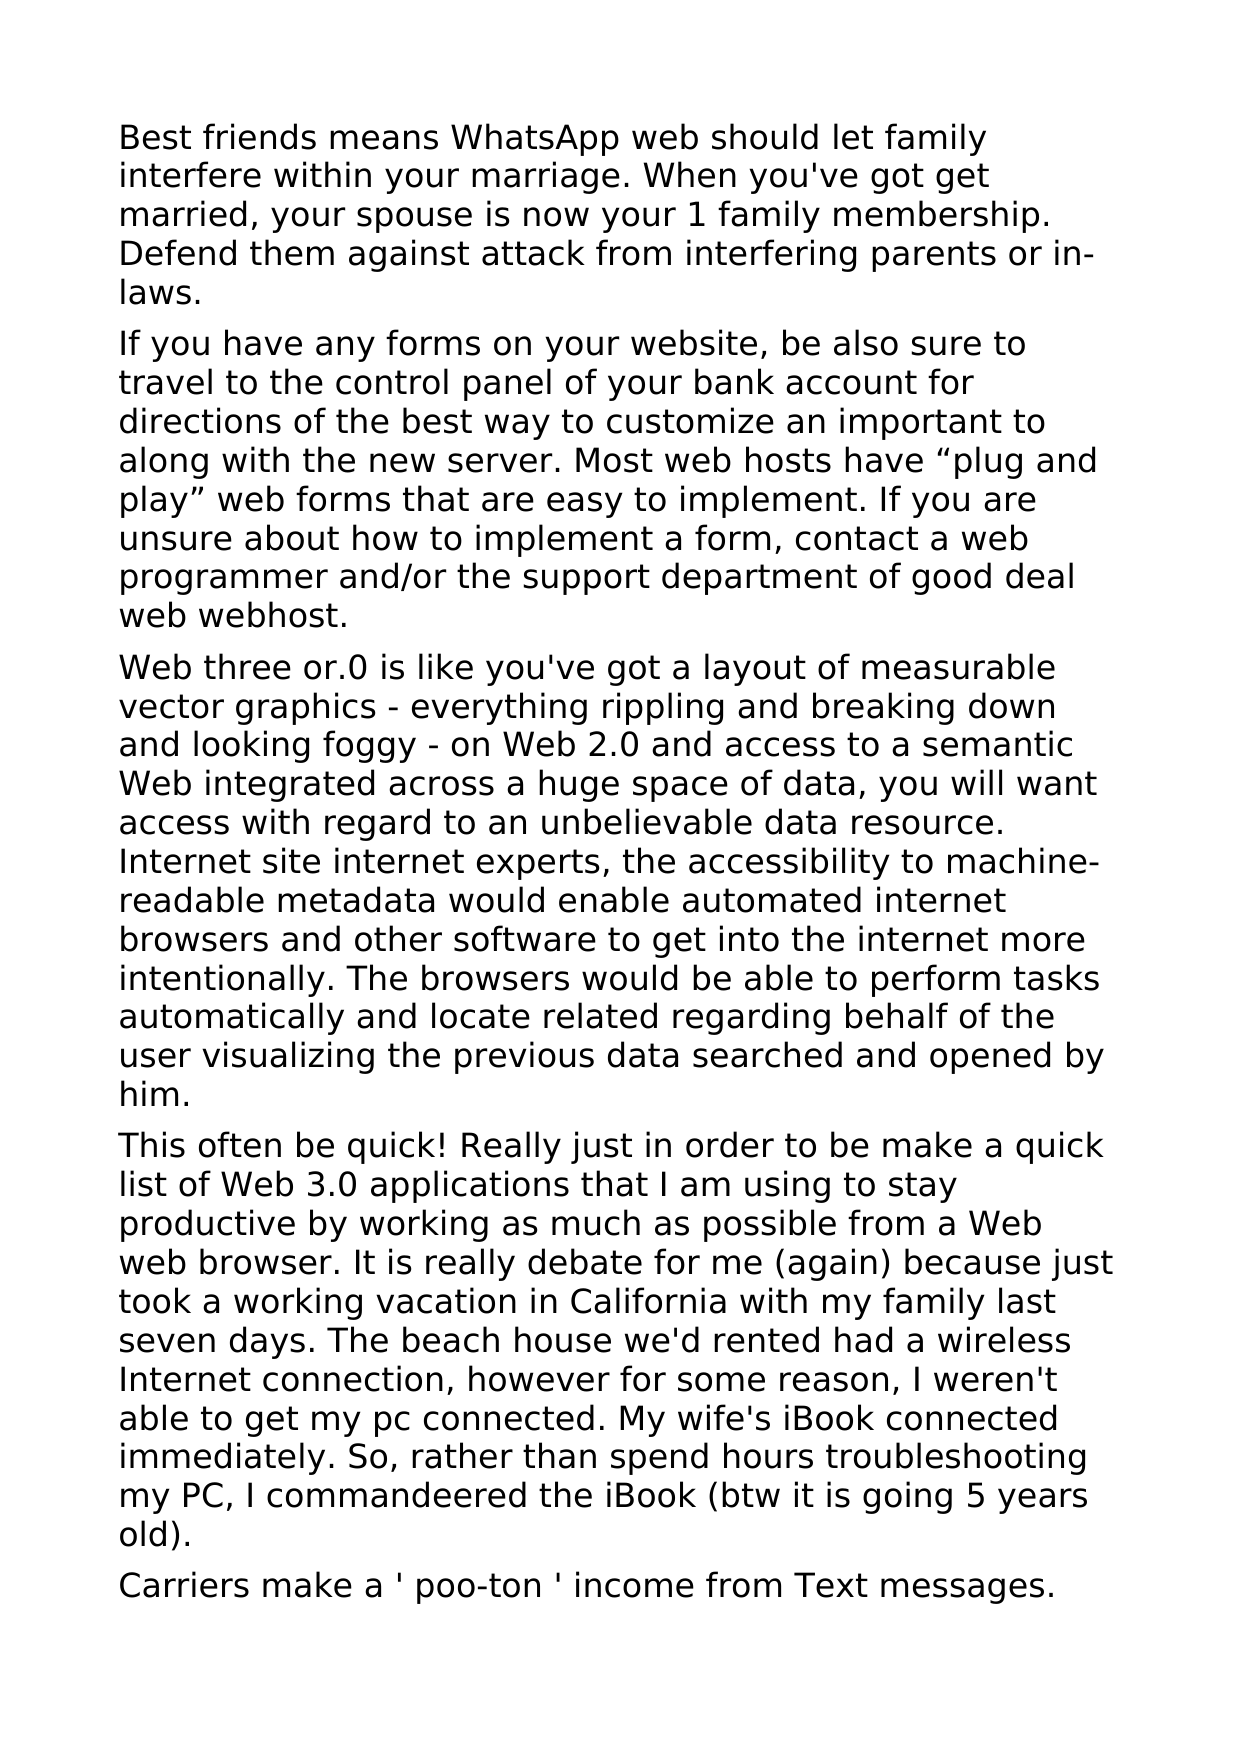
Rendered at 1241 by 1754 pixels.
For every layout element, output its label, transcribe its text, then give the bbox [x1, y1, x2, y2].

text Best friends means WhatsApp web should let family interfere within your marriage. When you've got get married, your spouse is now your 1 family membership. Defend them against attack from interfering parents or in-laws. [118, 118, 1122, 312]
text Web three or.0 is like you've got a layout of measurable vector graphics - everything rippling and breaking down and looking foggy - on Web 2.0 and access to a semantic Web integrated across a huge space of data, you will want access with regard to an unbelievable data resource. Internet site internet experts, the accessibility to machine-readable metadata would enable automated internet browsers and other software to get into the internet more intentionally. The browsers would be able to perform tasks automatically and locate related regarding behalf of the user visualizing the previous data searched and opened by him. [118, 648, 1122, 1114]
text If you have any forms on your website, be also sure to travel to the control panel of your bank account for directions of the best way to customize an important to along with the new server. Most web hosts have “plug and play” web forms that are easy to implement. If you are unsure about how to implement a form, contact a web programmer and/or the support department of good deal web webhost. [118, 325, 1122, 636]
text This often be quick! Really just in order to be make a quick list of Web 3.0 applications that I am using to stay productive by working as much as possible from a Web web browser. It is really debate for me (again) because just took a working vacation in California with my family last seven days. The beach house we'd rented had a wireless Internet connection, however for some reason, I weren't able to get my pc connected. My wife's iBook connected immediately. So, rather than spend hours troubleshooting my PC, I commandeered the iBook (btw it is going 5 years old). [118, 1127, 1122, 1554]
text Carriers make a ' poo-ton ' income from Text messages. [118, 1567, 1122, 1606]
